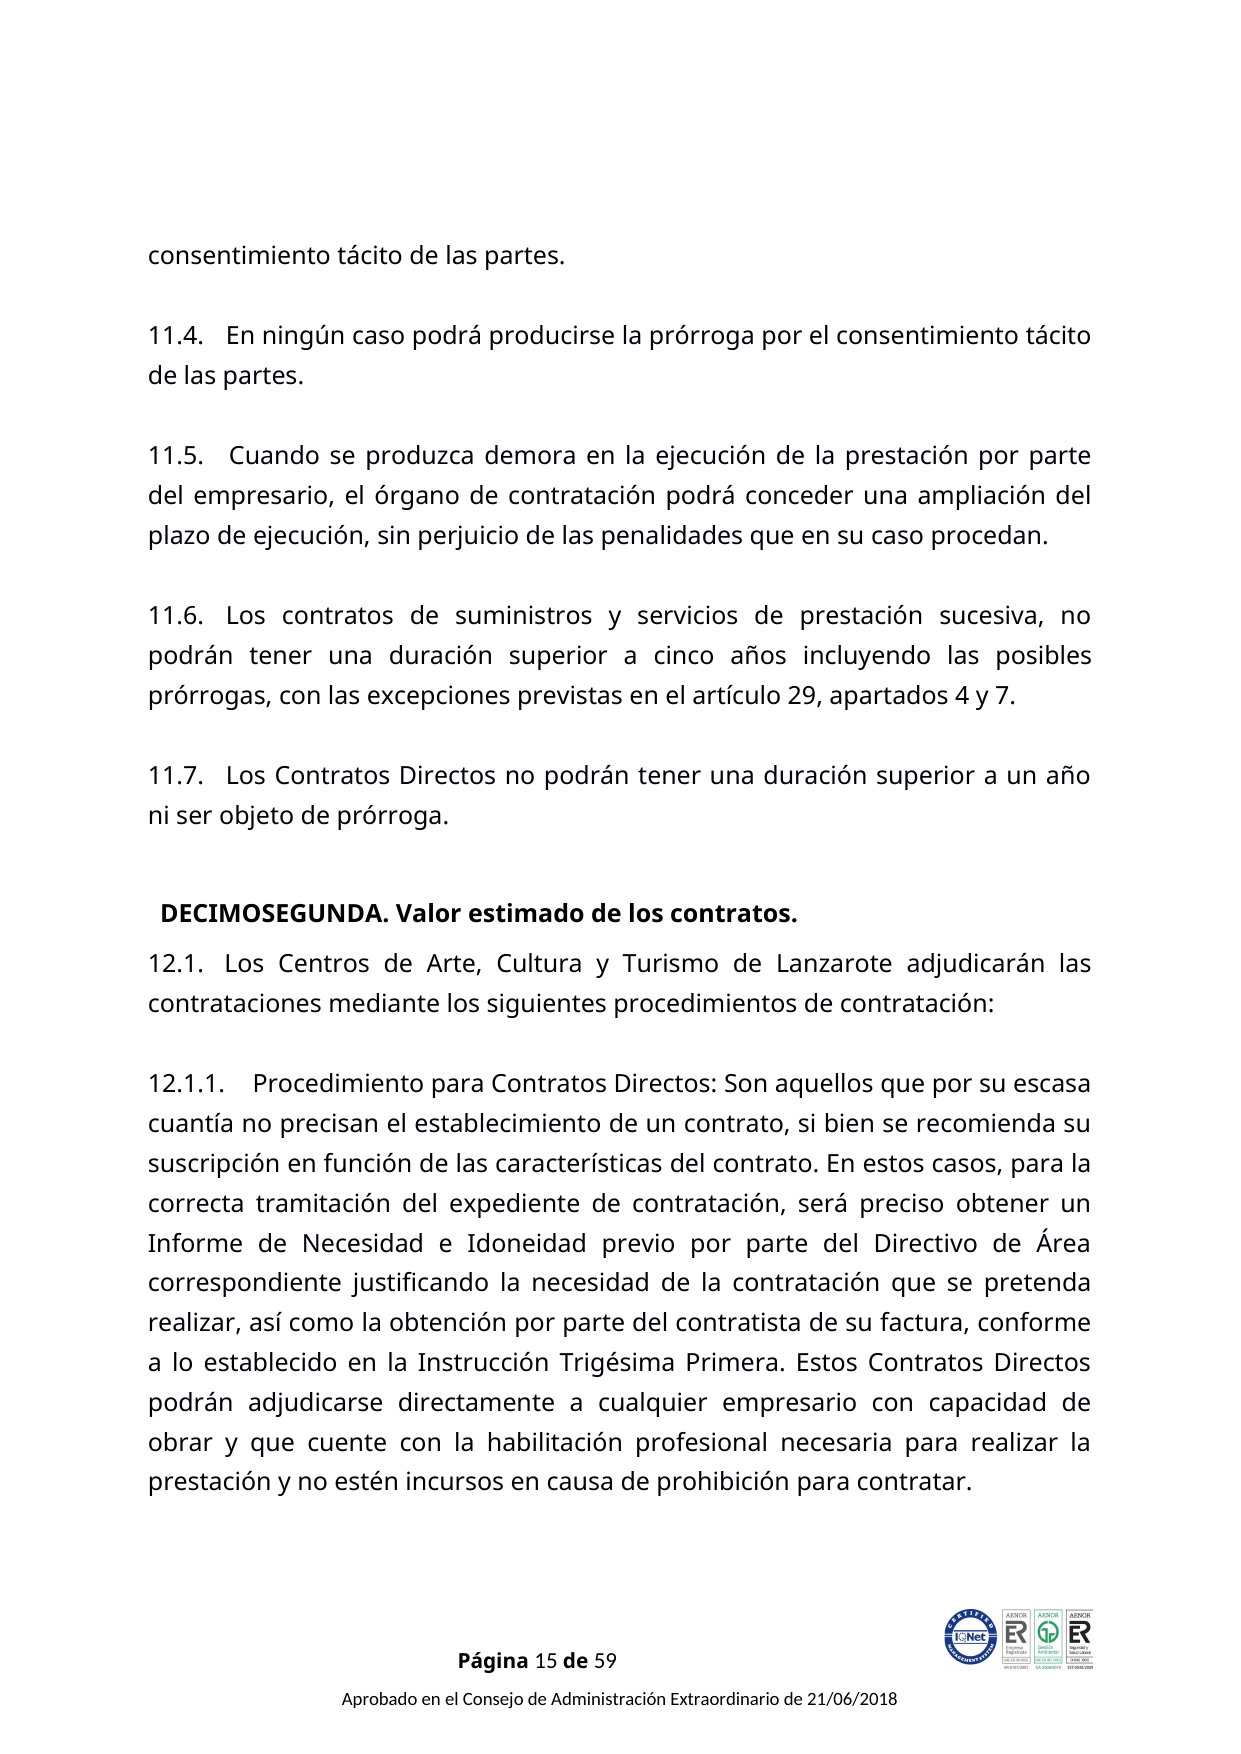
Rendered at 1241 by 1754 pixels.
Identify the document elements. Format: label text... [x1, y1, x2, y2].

list Procedimiento para Contratos Directos: Son aquellos que por su escasa cuantía no precisan el establecimiento de un contrato, si bien se recomienda su suscripción en función de las características del contrato. En estos casos, para la correcta tramitación del expediente de contratación, será preciso obtener un Informe de Necesidad e Idoneidad previo por parte del Directivo de Área correspondiente justificando la necesidad de la contratación que se pretenda realizar, así como la obtención por parte del contratista de su factura, conforme a lo establecido en la Instrucción Trigésima Primera. Estos Contratos Directos podrán adjudicarse directamente a cualquier empresario con capacidad de obrar y que cuente con la habilitación profesional necesaria para realizar la prestación y no estén incursos en causa de prohibición para contratar. [148, 1066, 1092, 1498]
list Los Contratos Directos no podrán tener una duración superior a un año ni ser objeto de prórroga. [148, 758, 1092, 832]
list Cuando se produzca demora en la ejecución de la prestación por parte del empresario, el órgano de contratación podrá conceder una ampliación del plazo de ejecución, sin perjuicio de las penalidades que en su caso procedan. [148, 438, 1093, 552]
text Página 15 de 59 [457, 1609, 1190, 1675]
list Los contratos de suministros y servicios de prestación sucesiva, no podrán tener una duración superior a cinco años incluyendo las posibles prórrogas, con las excepciones previstas en el artículo 29, apartados 4 y 7. [148, 598, 1093, 712]
list Los Centros de Arte, Cultura y Turismo de Lanzarote adjudicarán las contrataciones mediante los siguientes procedimientos de contratación: [148, 946, 1092, 1020]
list En ningún caso podrá producirse la prórroga por el consentimiento tácito de las partes. [148, 318, 1093, 392]
subtitle DECIMOSEGUNDA. Valor estimado de los contratos. [148, 896, 1190, 929]
picture [944, 1609, 1093, 1669]
text Aprobado en el Consejo de Administración Extraordinario de 21/06/2018 [342, 1687, 1190, 1709]
text consentimiento tácito de las partes. [148, 237, 1190, 271]
